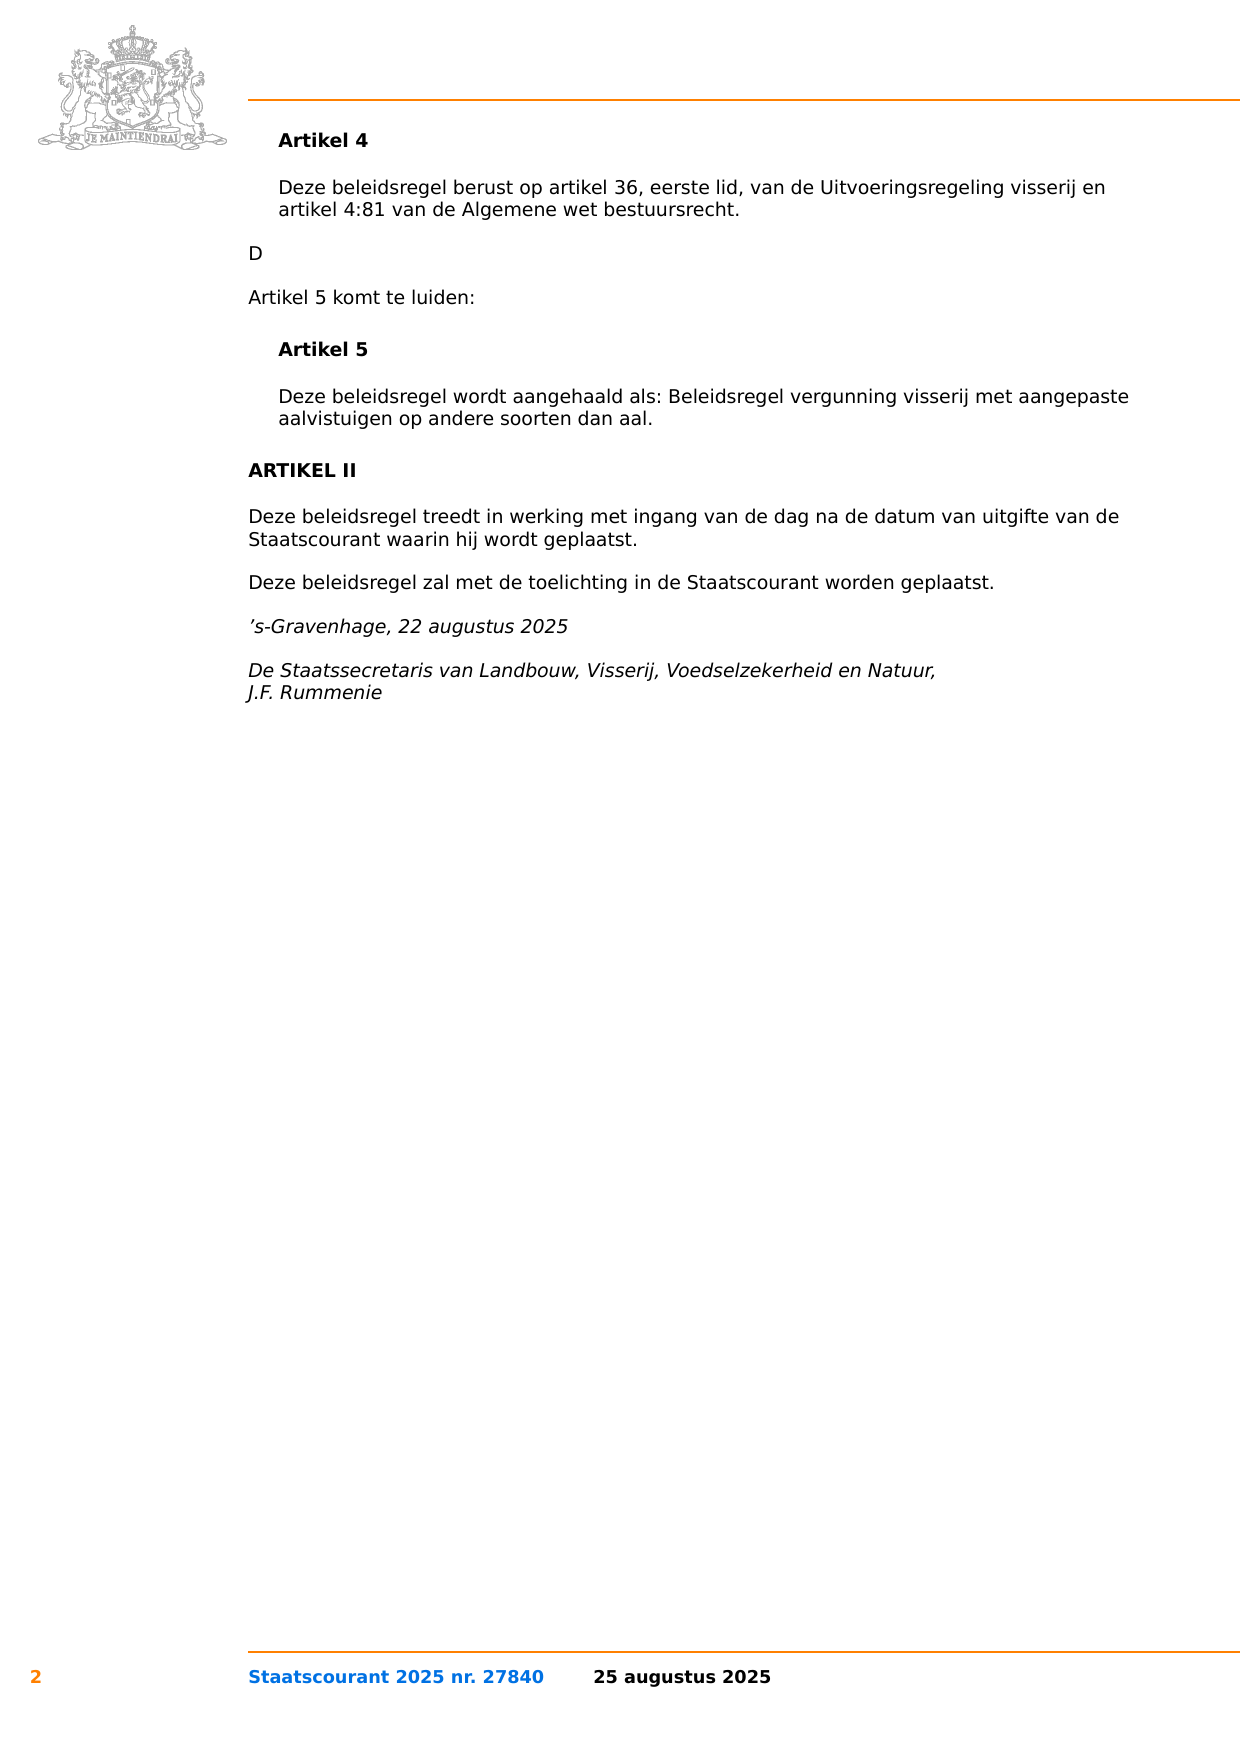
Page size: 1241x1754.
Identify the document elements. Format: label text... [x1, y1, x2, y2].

text Artikel 5 komt te luiden: [248, 287, 1163, 308]
text Deze beleidsregel wordt aangehaald als: Beleidsregel vergunning visserij met aangepaste aalvistuigen op andere soorten dan aal. [278, 386, 1163, 429]
subtitle Artikel 4 [278, 130, 1163, 152]
subtitle Artikel 5 [278, 338, 1163, 361]
picture [38, 25, 227, 150]
subtitle ARTIKEL II [248, 459, 1163, 481]
text Deze beleidsregel berust op artikel 36, eerste lid, van de Uitvoeringsregeling visserij en artikel 4:81 van de Algemene wet bestuursrecht. [278, 177, 1163, 221]
text ’s-Gravenhage, 22 augustus 2025 [248, 616, 1163, 638]
text Deze beleidsregel zal met de toelichting in de Staatscourant worden geplaatst. [248, 572, 1163, 594]
text De Staatssecretaris van Landbouw, Visserij, Voedselzekerheid en Natuur, J.F. Rummenie [248, 660, 1163, 704]
text Deze beleidsregel treedt in werking met ingang van de dag na de datum van uitgifte van de Staatscourant waarin hij wordt geplaatst. [248, 506, 1163, 550]
text D [248, 243, 1163, 265]
